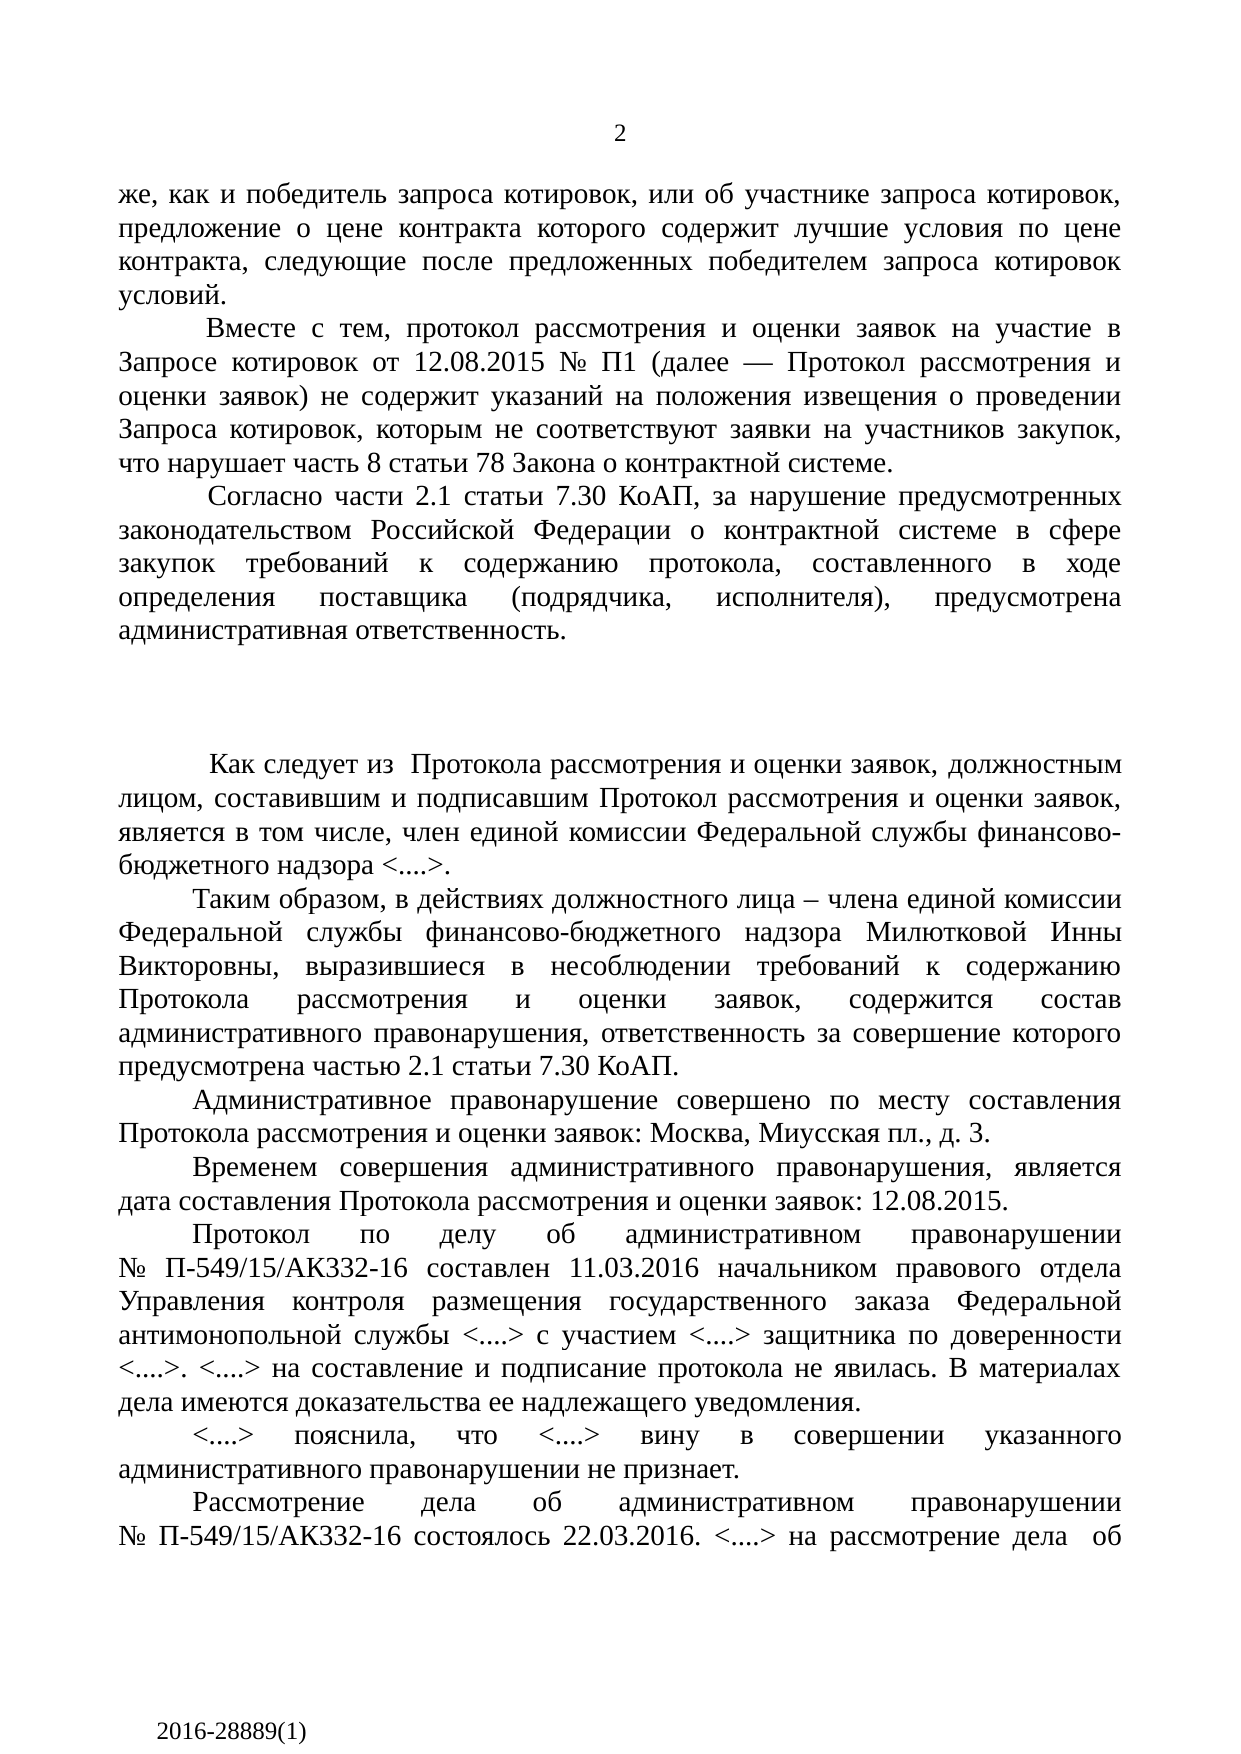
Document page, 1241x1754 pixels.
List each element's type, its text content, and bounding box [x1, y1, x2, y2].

text <....> пояснила, что <....> вину в совершении указанного административного правонарушении не признает. [118, 1417, 1122, 1484]
text Вместе с тем, протокол рассмотрения и оценки заявок на участие в Запросе котировок от 12.08.2015 № П1 (далее — Протокол рассмотрения и оценки заявок) не содержит указаний на положения извещения о проведении Запроса котировок, которым не соответствуют заявки на участников закупок, что нарушает часть 8 статьи 78 Закона о контрактной системе. [118, 311, 1122, 478]
text Рассмотрение дела об административном правонарушении № П-549/15/АК332-16 состоялось 22.03.2016. <....> на рассмотрение дела об [118, 1484, 1122, 1552]
text Как следует из Протокола рассмотрения и оценки заявок, должностным лицом, составившим и подписавшим Протокол рассмотрения и оценки заявок, является в том числе, член единой комиссии Федеральной службы финансово-бюджетного надзора <....>. [118, 747, 1122, 881]
text же, как и победитель запроса котировок, или об участнике запроса котировок, предложение о цене контракта которого содержит лучшие условия по цене контракта, следующие после предложенных победителем запроса котировок условий. [118, 176, 1122, 311]
text Временем совершения административного правонарушения, является дата составления Протокола рассмотрения и оценки заявок: 12.08.2015. [118, 1149, 1122, 1216]
text Согласно части 2.1 статьи 7.30 КоАП, за нарушение предусмотренных законодательством Российской Федерации о контрактной системе в сфере закупок требований к содержанию протокола, составленного в ходе определения поставщика (подрядчика, исполнителя), предусмотрена административная ответственность. [118, 478, 1122, 646]
text Таким образом, в действиях должностного лица – члена единой комиссии Федеральной службы финансово-бюджетного надзора Милютковой Инны Викторовны, выразившиеся в несоблюдении требований к содержанию Протокола рассмотрения и оценки заявок, содержится состав административного правонарушения, ответственность за совершение которого предусмотрена частью 2.1 статьи 7.30 КоАП. [118, 881, 1122, 1082]
text Административное правонарушение совершено по месту составления Протокола рассмотрения и оценки заявок: Москва, Миусская пл., д. 3. [118, 1082, 1122, 1149]
text Протокол по делу об административном правонарушении № П-549/15/АК332-16 составлен 11.03.2016 начальником правового отдела Управления контроля размещения государственного заказа Федеральной антимонопольной службы <....> с участием <....> защитника по доверенности <....>. <....> на составление и подписание протокола не явилась. В материалах дела имеются доказательства ее надлежащего уведомления. [118, 1216, 1122, 1417]
